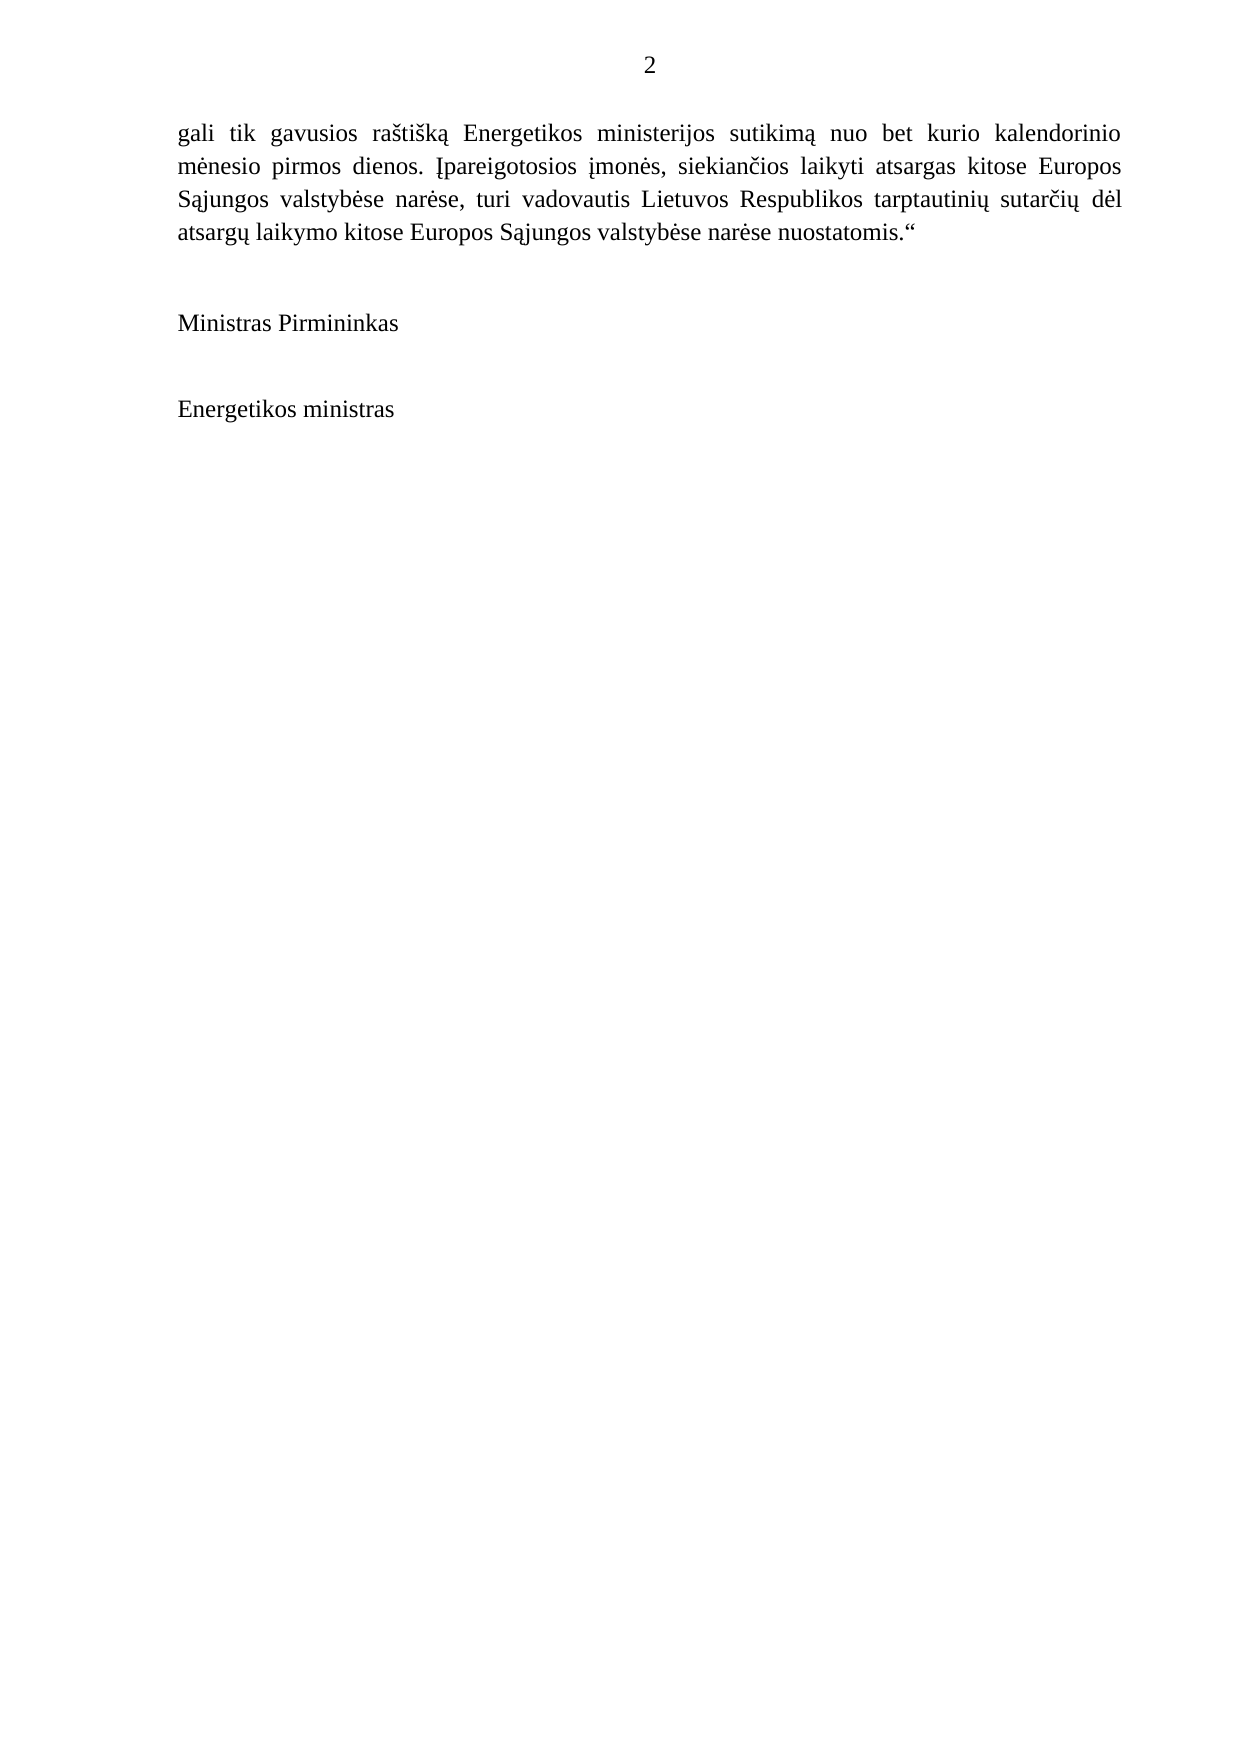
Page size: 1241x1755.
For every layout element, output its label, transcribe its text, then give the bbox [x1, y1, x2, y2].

text Energetikos ministras [177, 394, 1122, 423]
text Ministras Pirmininkas [177, 308, 1122, 336]
text gali tik gavusios raštišką Energetikos ministerijos sutikimą nuo bet kurio kalendorinio mėnesio pirmos dienos. Įpareigotosios įmonės, siekiančios laikyti atsargas kitose Europos Sąjungos valstybėse narėse, turi vadovautis Lietuvos Respublikos tarptautinių sutarčių dėl atsargų laikymo kitose Europos Sąjungos valstybėse narėse nuostatomis.“ [177, 118, 1122, 246]
